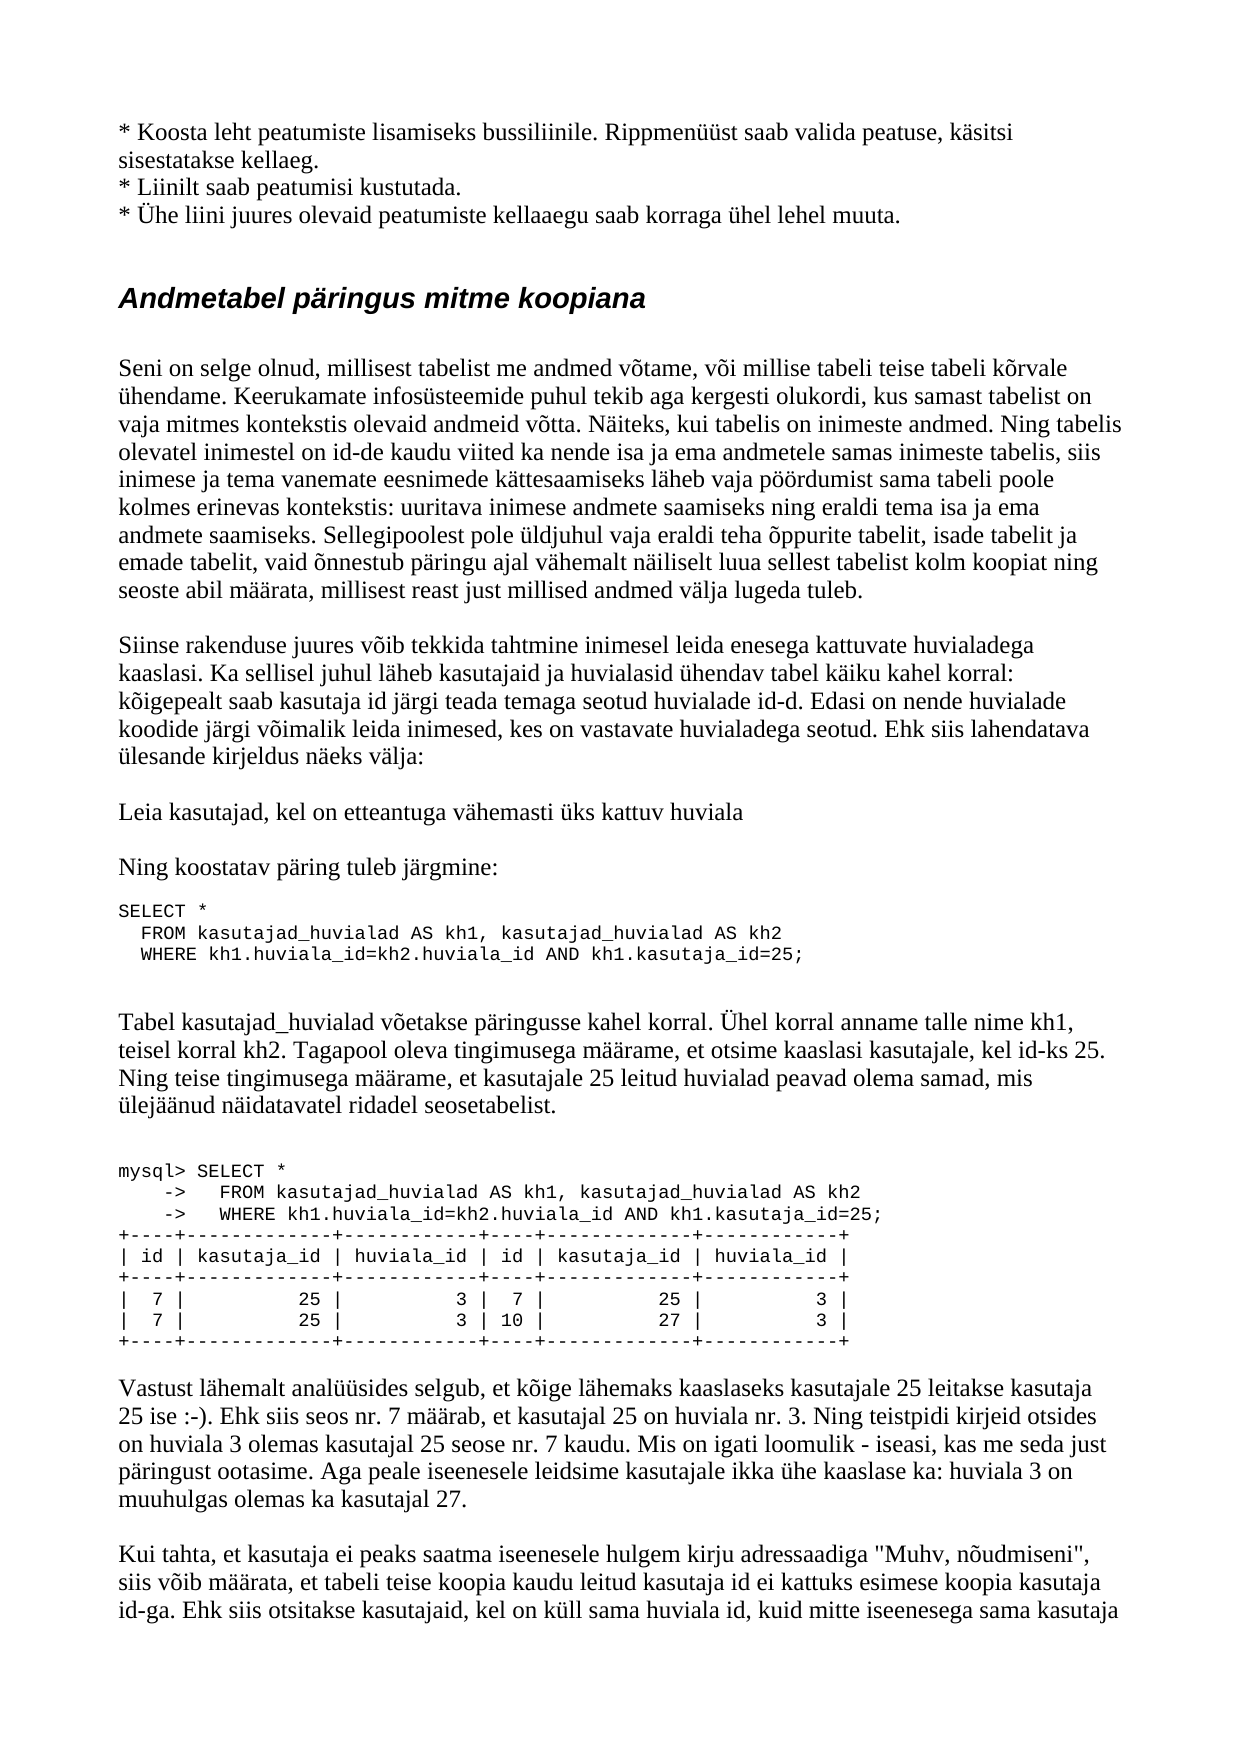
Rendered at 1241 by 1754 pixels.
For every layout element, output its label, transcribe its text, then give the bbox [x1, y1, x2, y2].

text mysql> SELECT * [118, 1162, 1122, 1183]
text -> WHERE kh1.huviala_id=kh2.huviala_id AND kh1.kasutaja_id=25; [118, 1204, 1122, 1226]
text * Koosta leht peatumiste lisamiseks bussiliinile. Rippmenüüst saab valida peatuse, käsitsi sisestatakse kellaeg. [118, 118, 1122, 173]
text SELECT * [118, 902, 1122, 923]
text | 7 | 25 | 3 | 10 | 27 | 3 | [118, 1311, 1122, 1332]
text -> FROM kasutajad_huvialad AS kh1, kasutajad_huvialad AS kh2 [118, 1183, 1122, 1204]
text Leia kasutajad, kel on etteantuga vähemasti üks kattuv huviala [118, 798, 1122, 826]
text Siinse rakenduse juures võib tekkida tahtmine inimesel leida enesega kattuvate huvialadega kaaslasi. Ka sellisel juhul läheb kasutajaid ja huvialasid ühendav tabel käiku kahel korral: kõigepealt saab kasutaja id järgi teada temaga seotud huvialade id-d. Edasi on nende huvialade koodide järgi võimalik leida inimesed, kes on vastavate huvialadega seotud. Ehk siis lahendatava ülesande kirjeldus näeks välja: [118, 632, 1122, 770]
text Tabel kasutajad_huvialad võetakse päringusse kahel korral. Ühel korral anname talle nime kh1, teisel korral kh2. Tagapool oleva tingimusega määrame, et otsime kaaslasi kasutajale, kel id-ks 25. Ning teise tingimusega määrame, et kasutajale 25 leitud huvialad peavad olema samad, mis ülejäänud näidatavatel ridadel seosetabelist. [118, 1008, 1122, 1119]
text Seni on selge olnud, millisest tabelist me andmed võtame, või millise tabeli teise tabeli kõrvale ühendame. Keerukamate infosüsteemide puhul tekib aga kergesti olukordi, kus samast tabelist on vaja mitmes kontekstis olevaid andmeid võtta. Näiteks, kui tabelis on inimeste andmed. Ning tabelis olevatel inimestel on id-de kaudu viited ka nende isa ja ema andmetele samas inimeste tabelis, siis inimese ja tema vanemate eesnimede kättesaamiseks läheb vaja pöördumist sama tabeli poole kolmes erinevas kontekstis: uuritava inimese andmete saamiseks ning eraldi tema isa ja ema andmete saamiseks. Sellegipoolest pole üldjuhul vaja eraldi teha õppurite tabelit, isade tabelit ja emade tabelit, vaid õnnestub päringu ajal vähemalt näiliselt luua sellest tabelist kolm koopiat ning seoste abil määrata, millisest reast just millised andmed välja lugeda tuleb. [118, 354, 1122, 604]
text * Ühe liini juures olevaid peatumiste kellaaegu saab korraga ühel lehel muuta. [118, 201, 1122, 229]
text Vastust lähemalt analüüsides selgub, et kõige lähemaks kaaslaseks kasutajale 25 leitakse kasutaja 25 ise :-). Ehk siis seos nr. 7 määrab, et kasutajal 25 on huviala nr. 3. Ning teistpidi kirjeid otsides on huviala 3 olemas kasutajal 25 seose nr. 7 kaudu. Mis on igati loomulik - iseasi, kas me seda just päringust ootasime. Aga peale iseenesele leidsime kasutajale ikka ühe kaaslase ka: huviala 3 on muuhulgas olemas ka kasutajal 27. [118, 1374, 1122, 1513]
text +----+-------------+------------+----+-------------+------------+ [118, 1226, 1122, 1247]
text | 7 | 25 | 3 | 7 | 25 | 3 | [118, 1289, 1122, 1311]
text | id | kasutaja_id | huviala_id | id | kasutaja_id | huviala_id | [118, 1247, 1122, 1268]
text +----+-------------+------------+----+-------------+------------+ [118, 1268, 1122, 1289]
text WHERE kh1.huviala_id=kh2.huviala_id AND kh1.kasutaja_id=25; [118, 945, 1122, 966]
text +----+-------------+------------+----+-------------+------------+ [118, 1332, 1122, 1353]
text * Liinilt saab peatumisi kustutada. [118, 173, 1122, 201]
text FROM kasutajad_huvialad AS kh1, kasutajad_huvialad AS kh2 [118, 923, 1122, 945]
subtitle Andmetabel päringus mitme koopiana [118, 282, 1122, 314]
text Ning koostatav päring tuleb järgmine: [118, 853, 1122, 881]
text Kui tahta, et kasutaja ei peaks saatma iseenesele hulgem kirju adressaadiga "Muhv, nõudmiseni", siis võib määrata, et tabeli teise koopia kaudu leitud kasutaja id ei kattuks esimese koopia kasutaja id-ga. Ehk siis otsitakse kasutajaid, kel on küll sama huviala id, kuid mitte iseenesega sama kasutaja [118, 1541, 1122, 1624]
